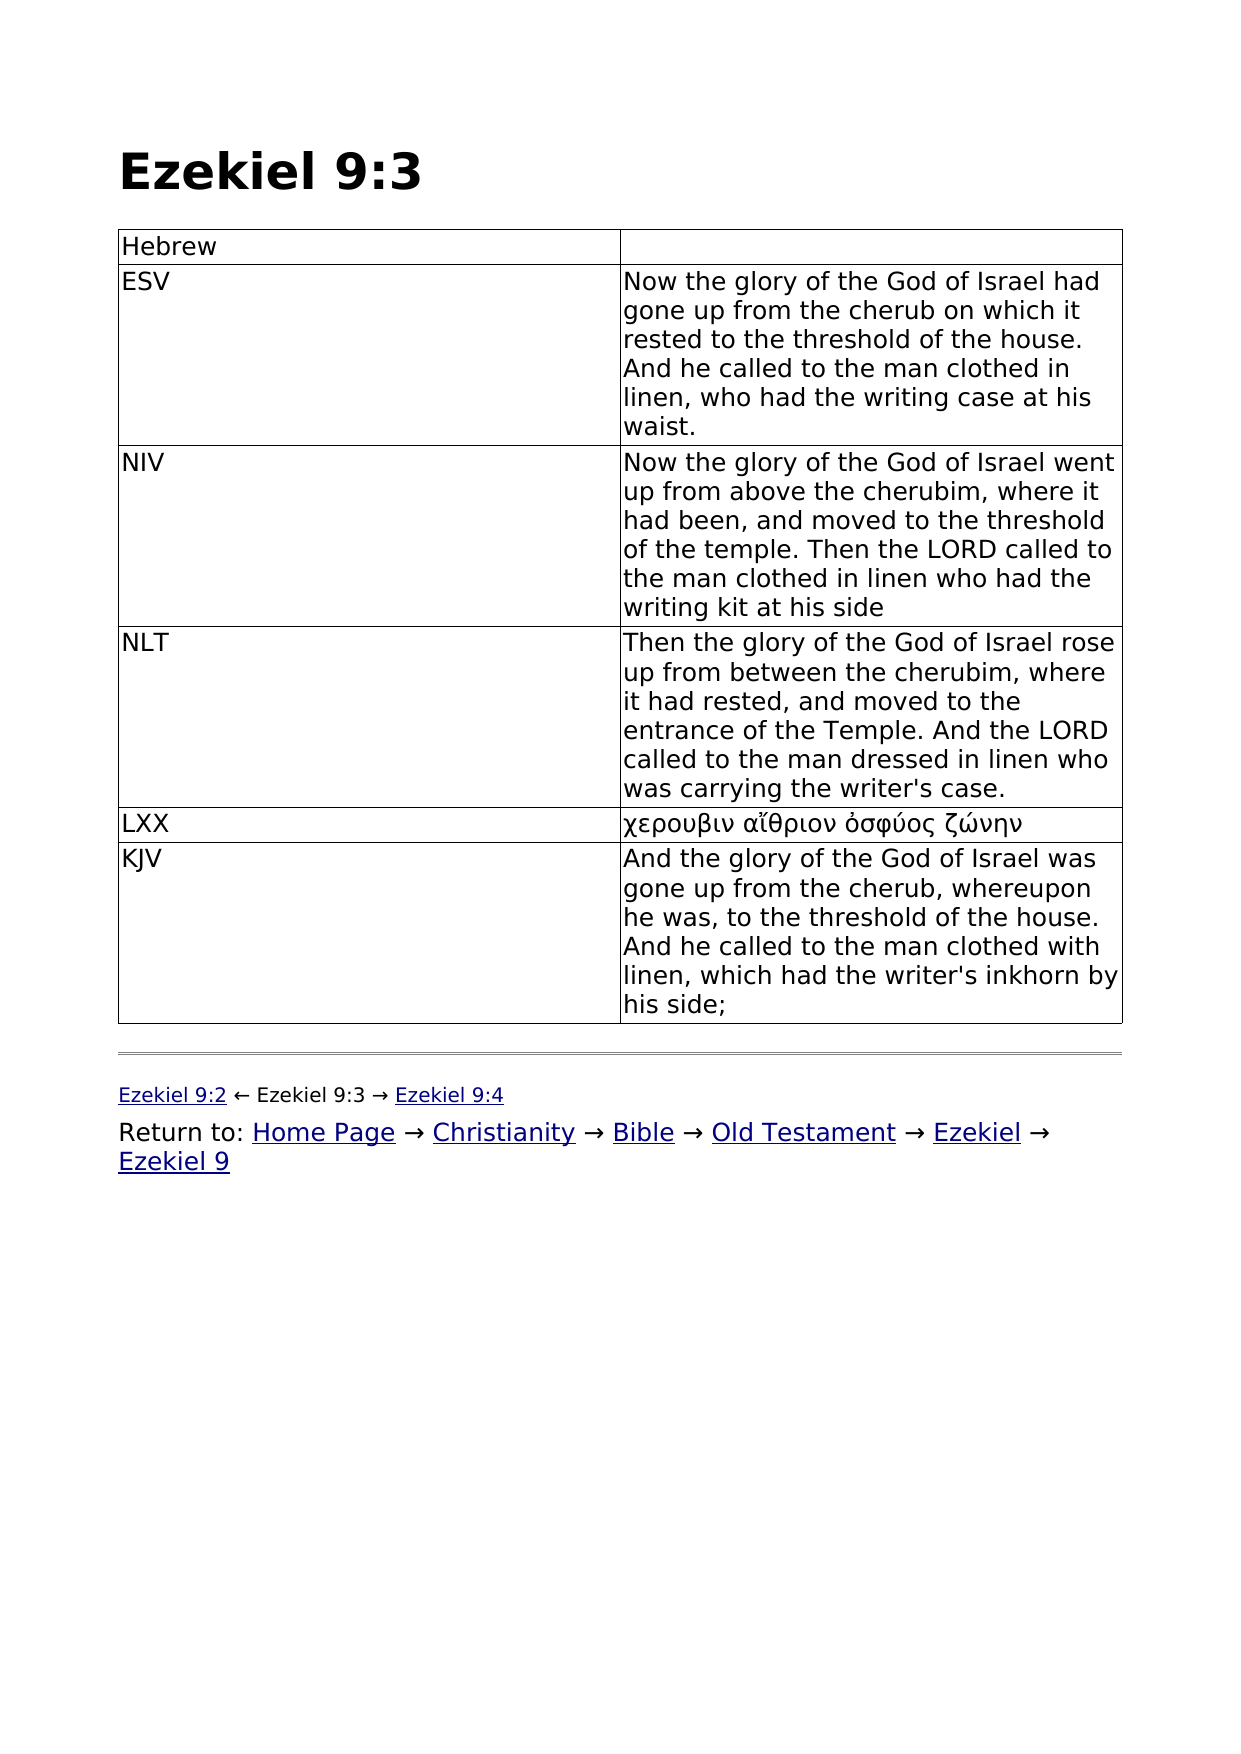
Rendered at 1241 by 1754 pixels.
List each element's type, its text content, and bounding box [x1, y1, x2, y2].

table_cell Now the glory of the God of Israel had gone up from the cherub on which it rested to the threshold of the house. And he called to the man clothed in linen, who had the writing case at his waist. [621, 265, 1122, 445]
table_cell KJV [119, 843, 620, 1023]
table_cell NIV [119, 446, 620, 626]
table_header [621, 230, 1122, 264]
table_cell NLT [119, 627, 620, 807]
subtitle Ezekiel 9:3 [118, 143, 1122, 201]
text Return to: Home Page → Christianity → Bible → Old Testament → Ezekiel → Ezekiel 9 [118, 1118, 1122, 1176]
table_cell ESV [119, 265, 620, 445]
table_cell LXX [119, 808, 620, 842]
table_cell Now the glory of the God of Israel went up from above the cherubim, where it had been, and moved to the threshold of the temple. Then the LORD called to the man clothed in linen who had the writing kit at his side [621, 446, 1122, 626]
text Ezekiel 9:2 ← Ezekiel 9:3 → Ezekiel 9:4 [118, 1084, 1122, 1118]
table_cell And the glory of the God of Israel was gone up from the cherub, whereupon he was, to the threshold of the house. And he called to the man clothed with linen, which had the writer's inkhorn by his side; [621, 843, 1122, 1023]
table_header Hebrew [119, 230, 620, 264]
table_cell Then the glory of the God of Israel rose up from between the cherubim, where it had rested, and moved to the entrance of the Temple. And the LORD called to the man dressed in linen who was carrying the writer's case. [621, 627, 1122, 807]
table_cell χερουβιν αἴθριον ὀσφύος ζώνην [621, 808, 1122, 842]
